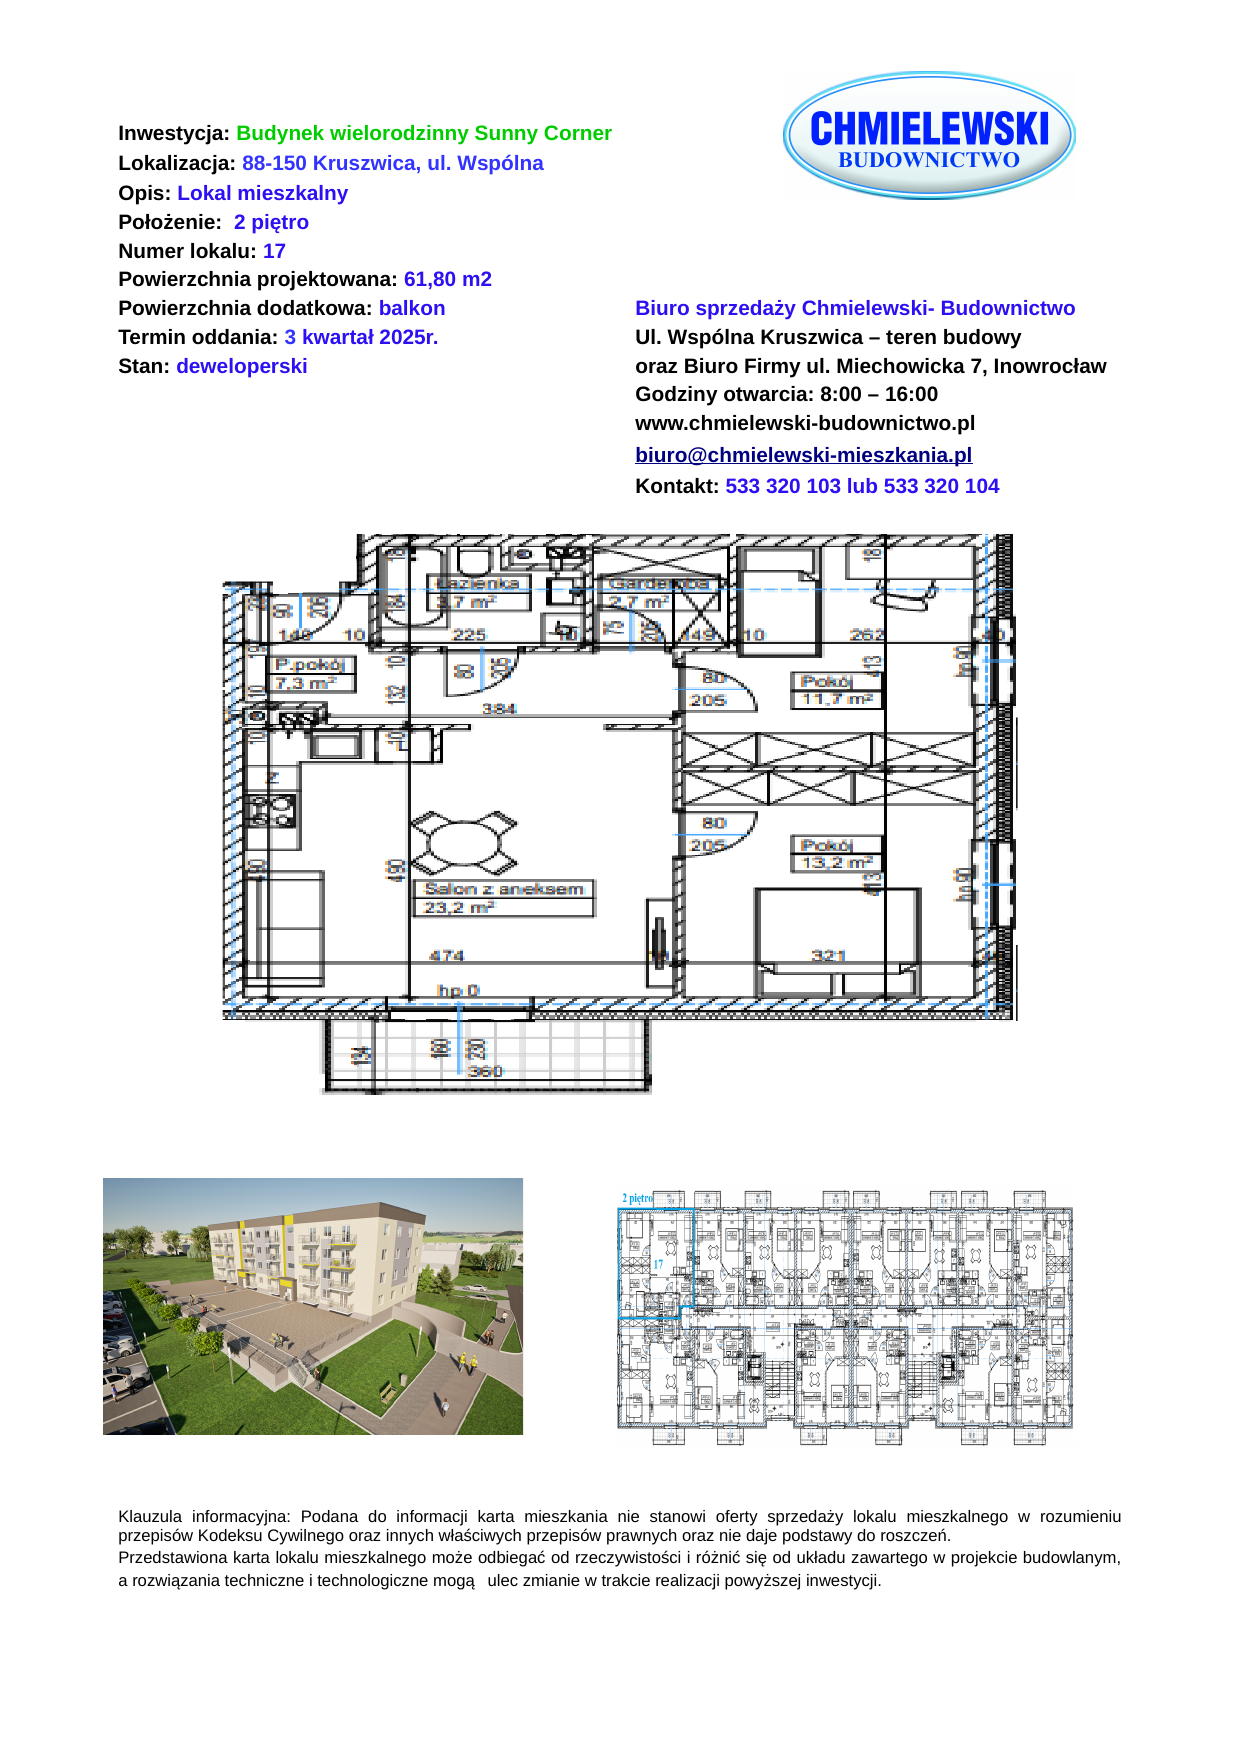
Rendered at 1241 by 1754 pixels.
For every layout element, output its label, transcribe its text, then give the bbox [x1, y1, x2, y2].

picture [222, 534, 1018, 1113]
subtitle Lokalizacja: 88-150 Kruszwica, ul. Wspólna [118, 151, 783, 175]
subtitle [1076, 151, 1122, 175]
picture [103, 1178, 524, 1435]
picture [613, 1186, 1078, 1448]
text Godziny otwarcia: 8:00 – 16:00 [118, 382, 1122, 406]
text www.chmielewski-budownictwo.pl [118, 411, 1122, 435]
text Numer lokalu: 17 [118, 238, 1122, 262]
text Klauzula informacyjna: Podana do informacji karta mieszkania nie stanowi oferty sprzedaży lokalu mieszkalnego w rozumieniu przepisów Kodeksu Cywilnego oraz innych właściwych przepisów prawnych oraz nie daje podstawy do roszczeń. [118, 1507, 1122, 1545]
subtitle [1076, 121, 1122, 145]
text Termin oddania: 3 kwartał 2025r. Ul. Wspólna Kruszwica – teren budowy [118, 325, 1122, 349]
text Opis: Lokal mieszkalny [118, 181, 1122, 205]
text Położenie: 2 piętro [118, 210, 1122, 234]
text Kontakt: 533 320 103 lub 533 320 104 [118, 474, 1122, 498]
picture [783, 71, 1076, 200]
text Powierzchnia dodatkowa: balkon Biuro sprzedaży Chmielewski- Budownictwo [118, 296, 1122, 320]
text Przedstawiona karta lokalu mieszkalnego może odbiegać od rzeczywistości i różnić się od układu zawartego w projekcie budowlanym, a rozwiązania techniczne i technologiczne mogą ulec zmianie w trakcie realizacji powyższej inwestycji. [118, 1548, 1122, 1590]
text Stan: deweloperski oraz Biuro Firmy ul. Miechowicka 7, Inowrocław [118, 353, 1122, 377]
text Powierzchnia projektowana: 61,80 m2 [118, 267, 1122, 291]
text biuro@chmielewski-mieszkania.pl [118, 442, 1122, 466]
subtitle Inwestycja: Budynek wielorodzinny Sunny Corner [118, 121, 783, 145]
